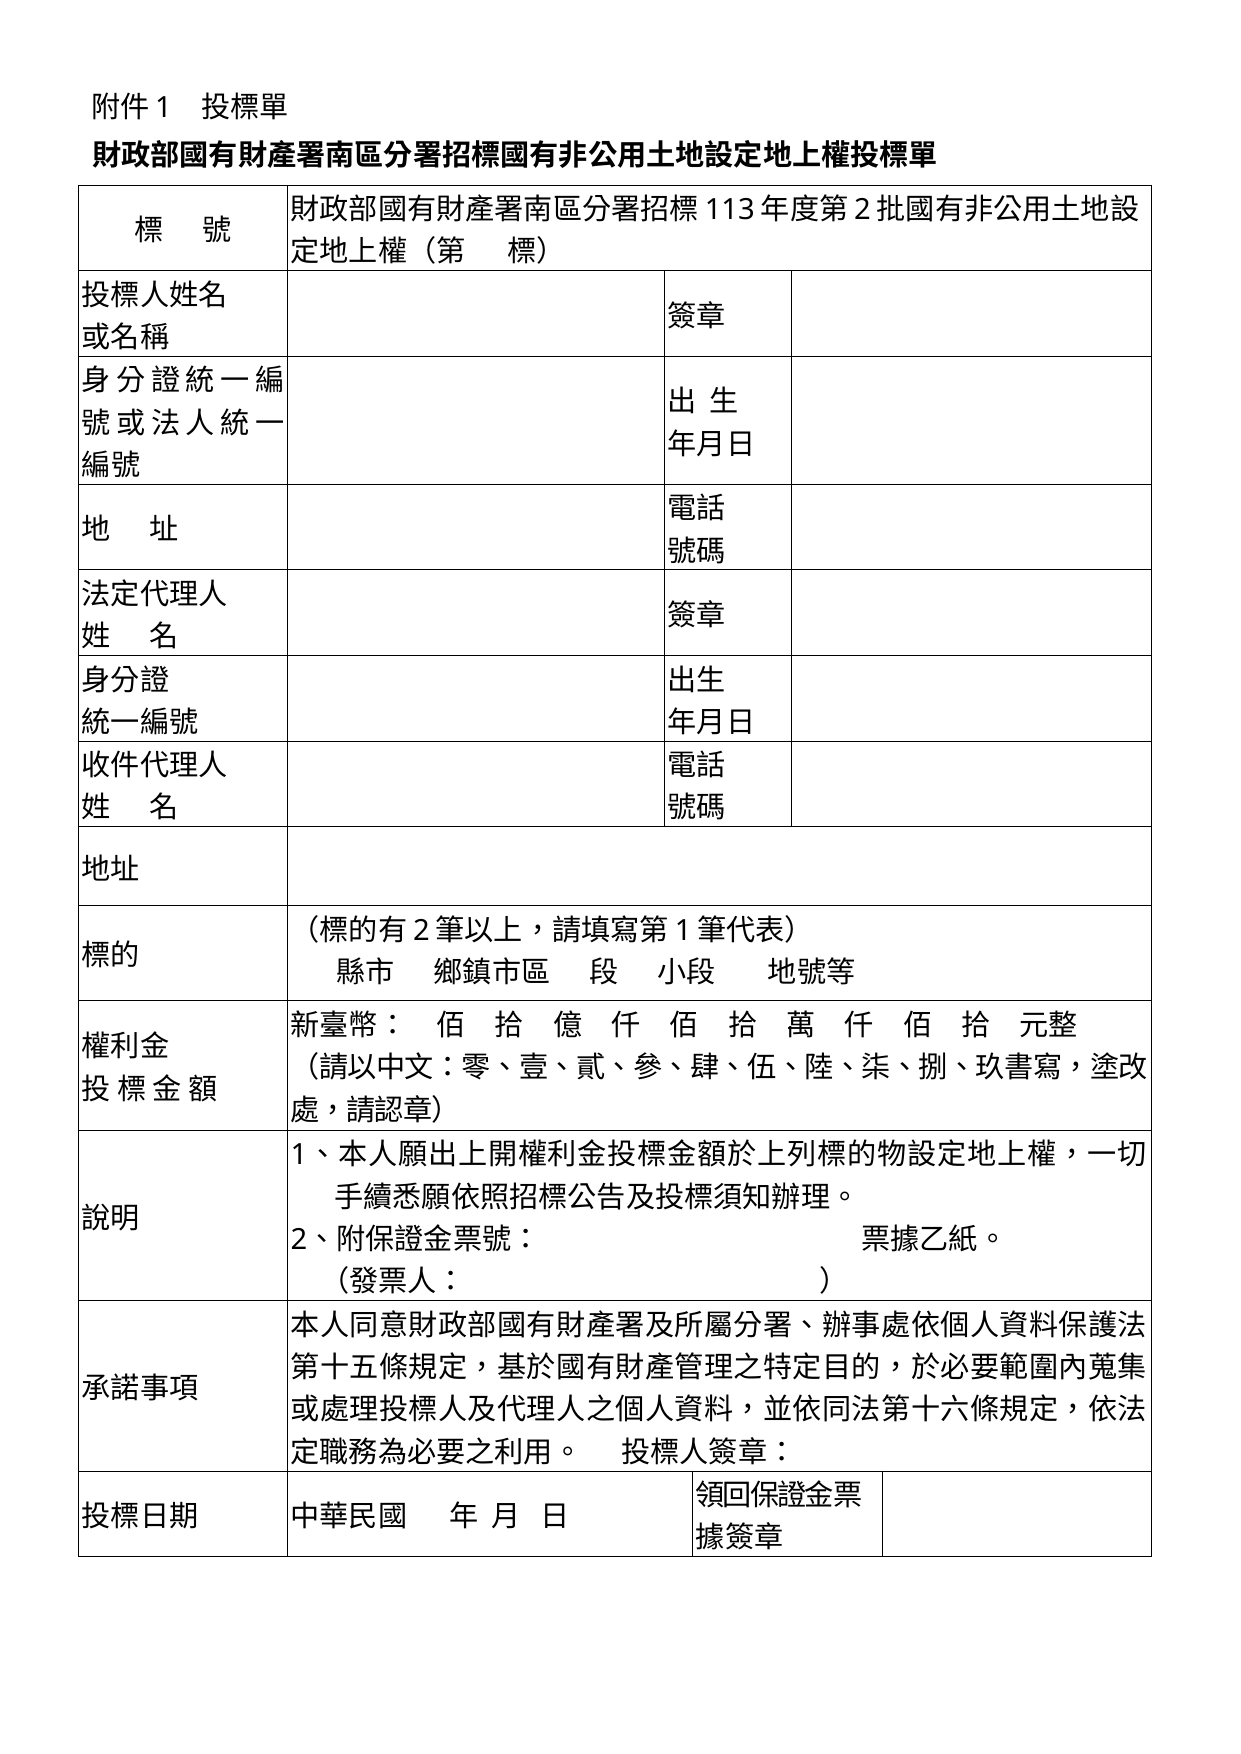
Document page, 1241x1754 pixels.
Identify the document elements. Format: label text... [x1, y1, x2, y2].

table_cell 領回保證金票據簽章 [693, 1472, 882, 1556]
table_cell [792, 656, 1151, 741]
table_cell 1、本人願出上開權利金投標金額於上列標的物設定地上權，一切手續悉願依照招標公告及投標須知辦理。 2、附保證金票號： 票據乙紙。 （發票人： ） [288, 1131, 1151, 1300]
table_cell 電話 號碼 [665, 742, 791, 826]
table_cell [288, 742, 664, 826]
table_cell 出生 年月日 [665, 656, 791, 741]
table_cell 身分證 統一編號 [79, 656, 287, 741]
table_cell 簽章 [665, 570, 791, 655]
table_cell 法定代理人 姓 名 [79, 570, 287, 655]
table_cell [792, 357, 1151, 484]
table_cell 標的 [79, 906, 287, 999]
table_cell [792, 570, 1151, 655]
table_cell [288, 357, 664, 484]
table_cell 地 址 [79, 485, 287, 569]
table_cell 簽章 [665, 271, 791, 356]
table_cell [288, 570, 664, 655]
table_cell [288, 656, 664, 741]
table_cell 承諾事項 [79, 1301, 287, 1471]
table_cell [883, 1472, 1151, 1556]
table_cell 電話 號碼 [665, 485, 791, 569]
table_header 標 號 [79, 186, 287, 270]
table_cell 本人同意財政部國有財產署及所屬分署、辦事處依個人資料保護法第十五條規定，基於國有財產管理之特定目的，於必要範圍內蒐集或處理投標人及代理人之個人資料，並依同法第十六條規定，依法定職務為必要之利用。 投標人簽章： [288, 1301, 1151, 1471]
table_cell （標的有2筆以上，請填寫第1筆代表） 縣市 鄉鎮市區 段 小段 地號等 [288, 906, 1151, 999]
table_cell 新臺幣： 佰 拾 億 仟 佰 拾 萬 仟 佰 拾 元整 （請以中文：零、壹、貳、參、肆、伍、陸、柒、捌、玖書寫，塗改處，請認章） [288, 1001, 1151, 1130]
table_cell 收件代理人 姓 名 [79, 742, 287, 826]
table_cell 地址 [79, 827, 287, 905]
table_cell 身分證統一編號或法人統一編號 [79, 357, 287, 484]
table_cell [288, 271, 664, 356]
table_cell [288, 485, 664, 569]
table_cell [792, 485, 1151, 569]
table_cell 權利金 投 標 金 額 [79, 1001, 287, 1130]
table_cell [792, 742, 1151, 826]
table_cell 出 生 年月日 [665, 357, 791, 484]
table_cell [288, 827, 1151, 905]
text 附件1 投標單 [78, 89, 1152, 124]
table_cell 中華民國 年 月 日 [288, 1472, 692, 1556]
table_cell 投標日期 [79, 1472, 287, 1556]
table_header 財政部國有財產署南區分署招標113年度第2批國有非公用土地設定地上權（第 標） [288, 186, 1151, 270]
text 財政部國有財產署南區分署招標國有非公用土地設定地上權投標單 [78, 137, 1152, 172]
table_cell 說明 [79, 1131, 287, 1300]
table_cell [792, 271, 1151, 356]
table_cell 投標人姓名 或名稱 [79, 271, 287, 356]
